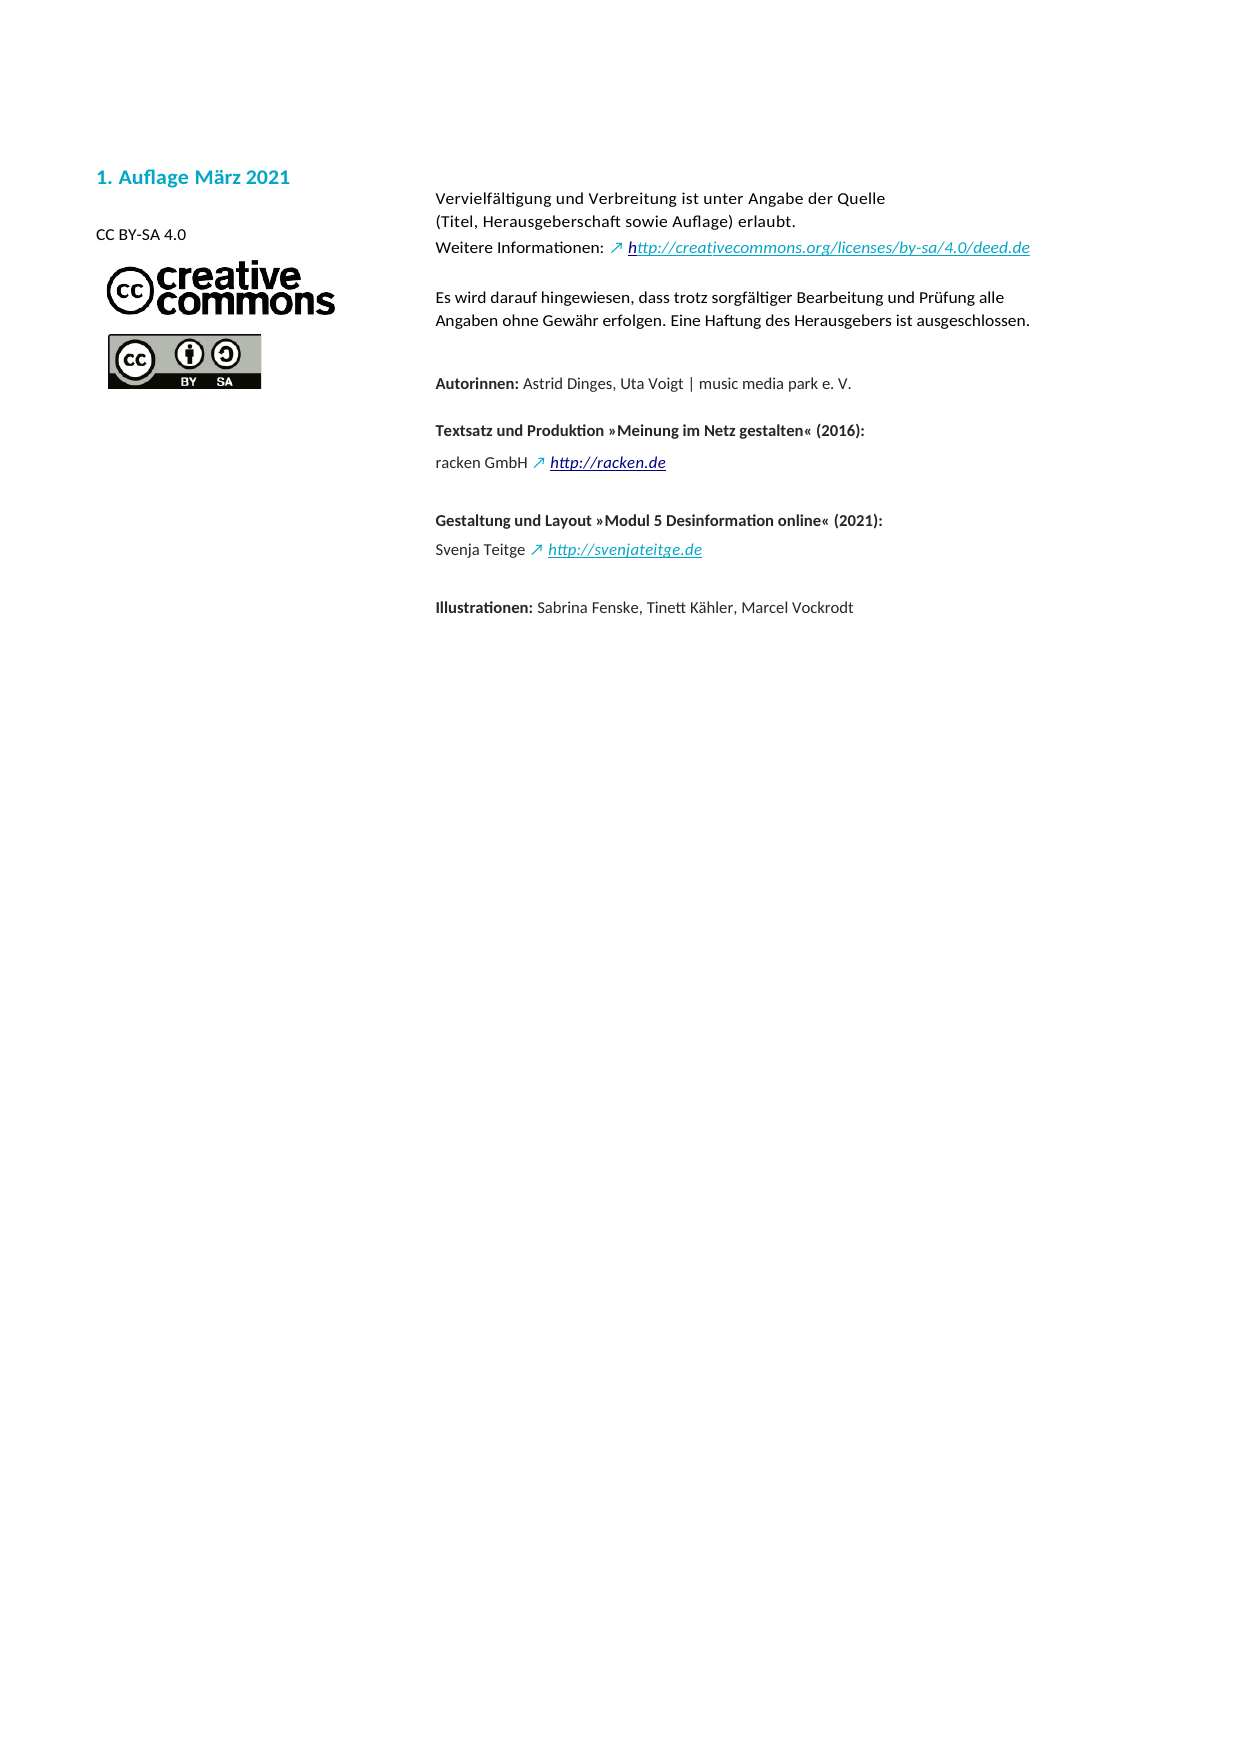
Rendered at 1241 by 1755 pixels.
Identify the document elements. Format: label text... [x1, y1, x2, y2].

text 1. Auflage März 2021 [96, 164, 335, 189]
text Svenja Teitge ↗ http://svenjateitge.de Illustrationen: Sabrina Fenske, Tinett Kähler, Marcel Vockrodt [435, 531, 1082, 618]
text racken GmbH ↗ http://racken.de Gestaltung und Layout »Modul 5 Desinformation online« (2021): [435, 443, 1082, 531]
text Vervielfältigung und Verbreitung ist unter Angabe der Quelle (Titel, Herausgeberschaft sowie Auflage) erlaubt. [435, 188, 1082, 232]
text CC BY-SA 4.0 [96, 225, 335, 269]
text Weitere Informationen: ↗ http://creativecommons.org/licenses/by-sa/4.0/deed.de [435, 238, 1082, 258]
text Autorinnen: Astrid Dinges, Uta Voigt | music media park e. V. Textsatz und Produktion »Meinung im Netz gestalten« (2016): [435, 373, 1082, 440]
text Es wird darauf hingewiesen, dass trotz sorgfältiger Bearbeitung und Prüfung alle Angaben ohne Gewähr erfolgen. Eine Haftung des Herausgebers ist ausgeschlossen. [435, 264, 1082, 366]
